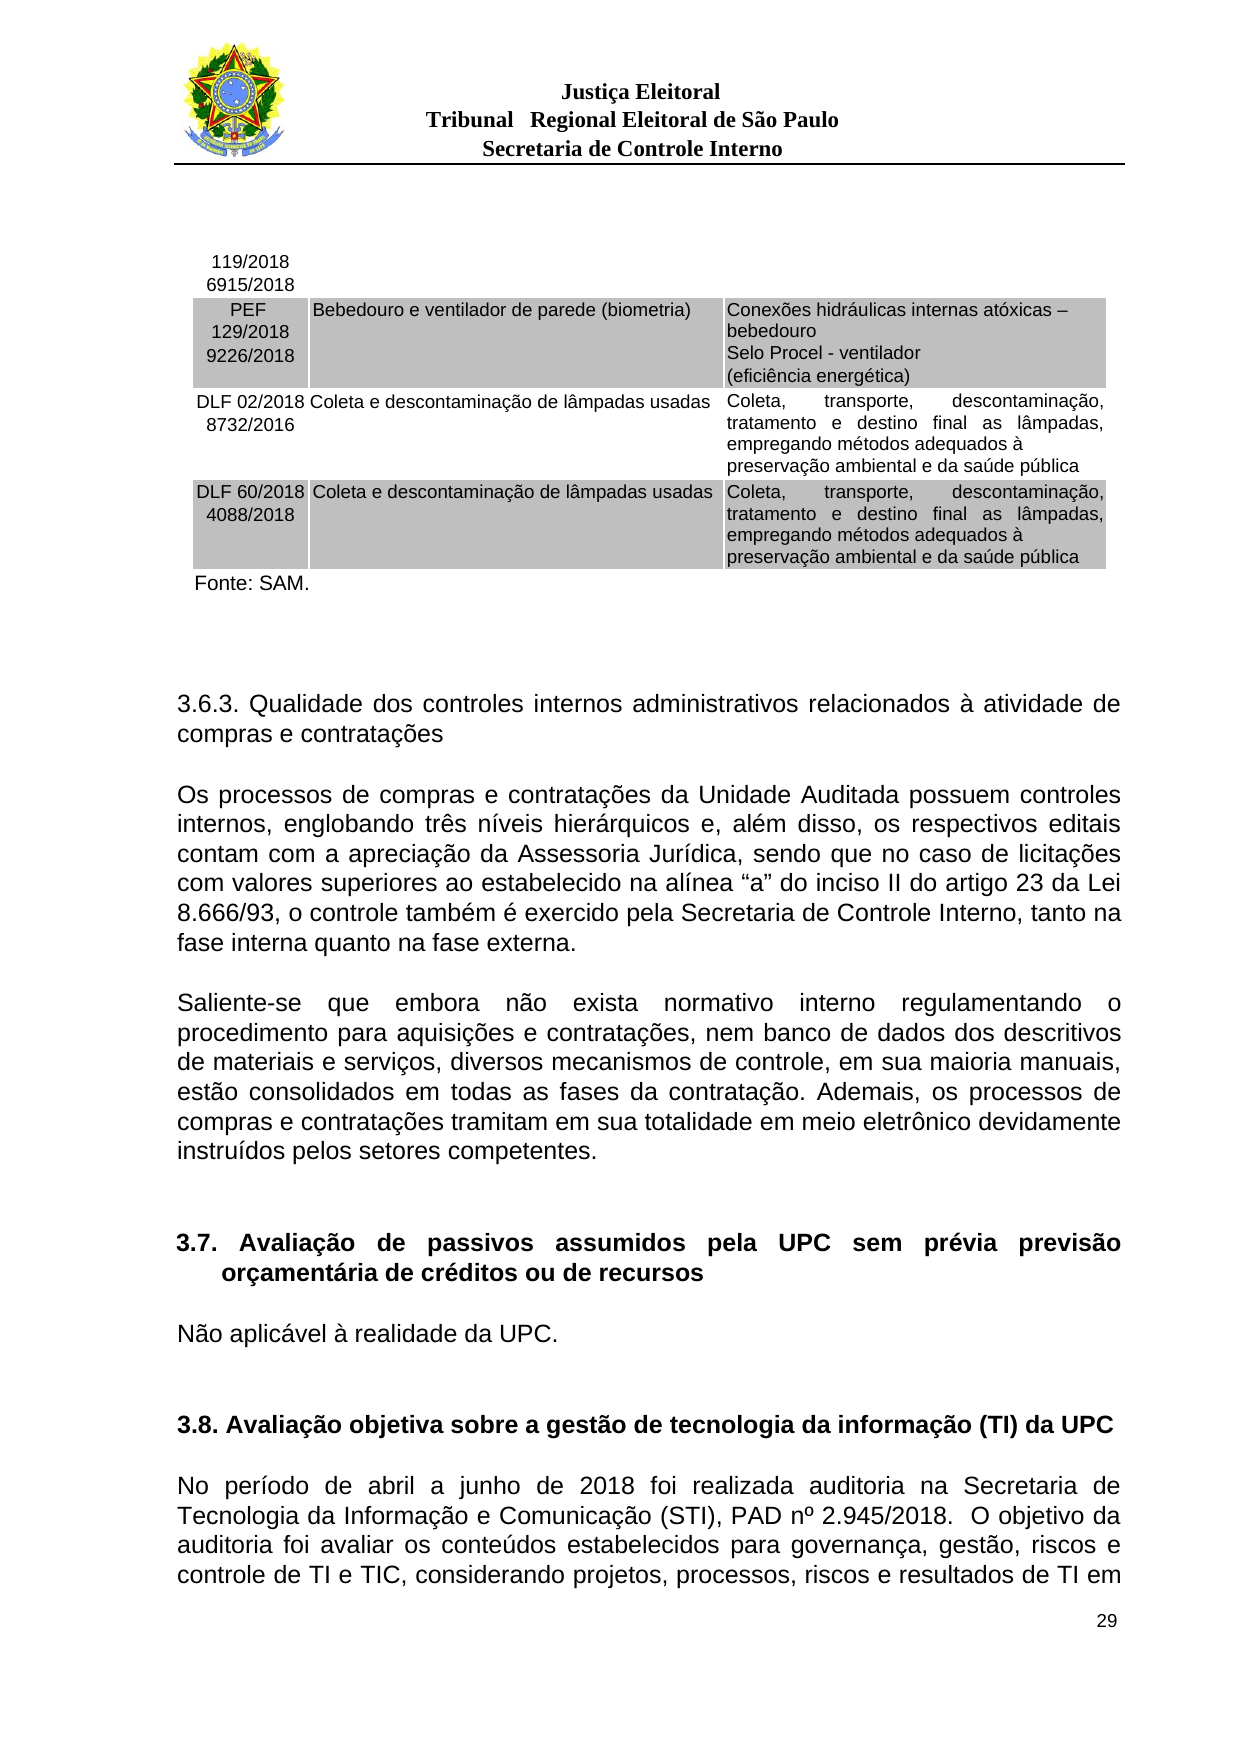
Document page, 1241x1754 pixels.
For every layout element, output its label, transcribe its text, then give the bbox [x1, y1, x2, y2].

subtitle 3.7. Avaliação de passivos assumidos pela UPC sem prévia previsão orçamentária de créditos ou de recursos [176, 1228, 1123, 1286]
text Fonte: SAM. [177, 569, 1123, 596]
table_cell [724, 251, 1107, 298]
table_cell Coleta e descontaminação de lâmpadas usadas [310, 480, 723, 569]
table_cell 119/2018 6915/2018 [193, 251, 724, 298]
text Não aplicável à realidade da UPC. [177, 1319, 1123, 1347]
table_cell Bebedouro e ventilador de parede (biometria) [310, 298, 723, 388]
text 3.6.3. Qualidade dos controles internos administrativos relacionados à atividade de compras e contratações [177, 689, 1123, 748]
text Os processos de compras e contratações da Unidade Auditada possuem controles internos, englobando três níveis hierárquicos e, além disso, os respectivos editais contam com a apreciação da Assessoria Jurídica, sendo que no caso de licitações com valores superiores ao estabelecido na alínea “a” do inciso II do artigo 23 da Lei 8.666/93, o controle também é exercido pela Secretaria de Controle Interno, tanto na fase interna quanto na fase externa. [177, 779, 1123, 956]
table_cell Conexões hidráulicas internas atóxicas – bebedouro Selo Procel - ventilador (eficiência energética) [725, 298, 1106, 388]
subtitle 3.8. Avaliação objetiva sobre a gestão de tecnologia da informação (TI) da UPC [177, 1410, 1123, 1439]
text No período de abril a junho de 2018 foi realizada auditoria na Secretaria de Tecnologia da Informação e Comunicação (STI), PAD nº 2.945/2018. O objetivo da auditoria foi avaliar os conteúdos estabelecidos para governança, gestão, riscos e controle de TI e TIC, considerando projetos, processos, riscos e resultados de TI em [177, 1471, 1123, 1589]
table_cell PEF 129/2018 9226/2018 [193, 298, 308, 388]
table_cell Coleta, transporte, descontaminação, tratamento e destino final as lâmpadas, empregando métodos adequados à preservação ambiental e da saúde pública [724, 390, 1107, 478]
table_cell DLF 02/2018 Coleta e descontaminação de lâmpadas usadas 8732/2016 [193, 390, 724, 478]
table_cell Coleta, transporte, descontaminação, tratamento e destino final as lâmpadas, empregando métodos adequados à preservação ambiental e da saúde pública [725, 480, 1106, 569]
table_cell DLF 60/2018 4088/2018 [193, 480, 308, 569]
text Saliente-se que embora não exista normativo interno regulamentando o procedimento para aquisições e contratações, nem banco de dados dos descritivos de materiais e serviços, diversos mecanismos de controle, em sua maioria manuais, estão consolidados em todas as fases da contratação. Ademais, os processos de compras e contratações tramitam em sua totalidade em meio eletrônico devidamente instruídos pelos setores competentes. [177, 988, 1123, 1165]
